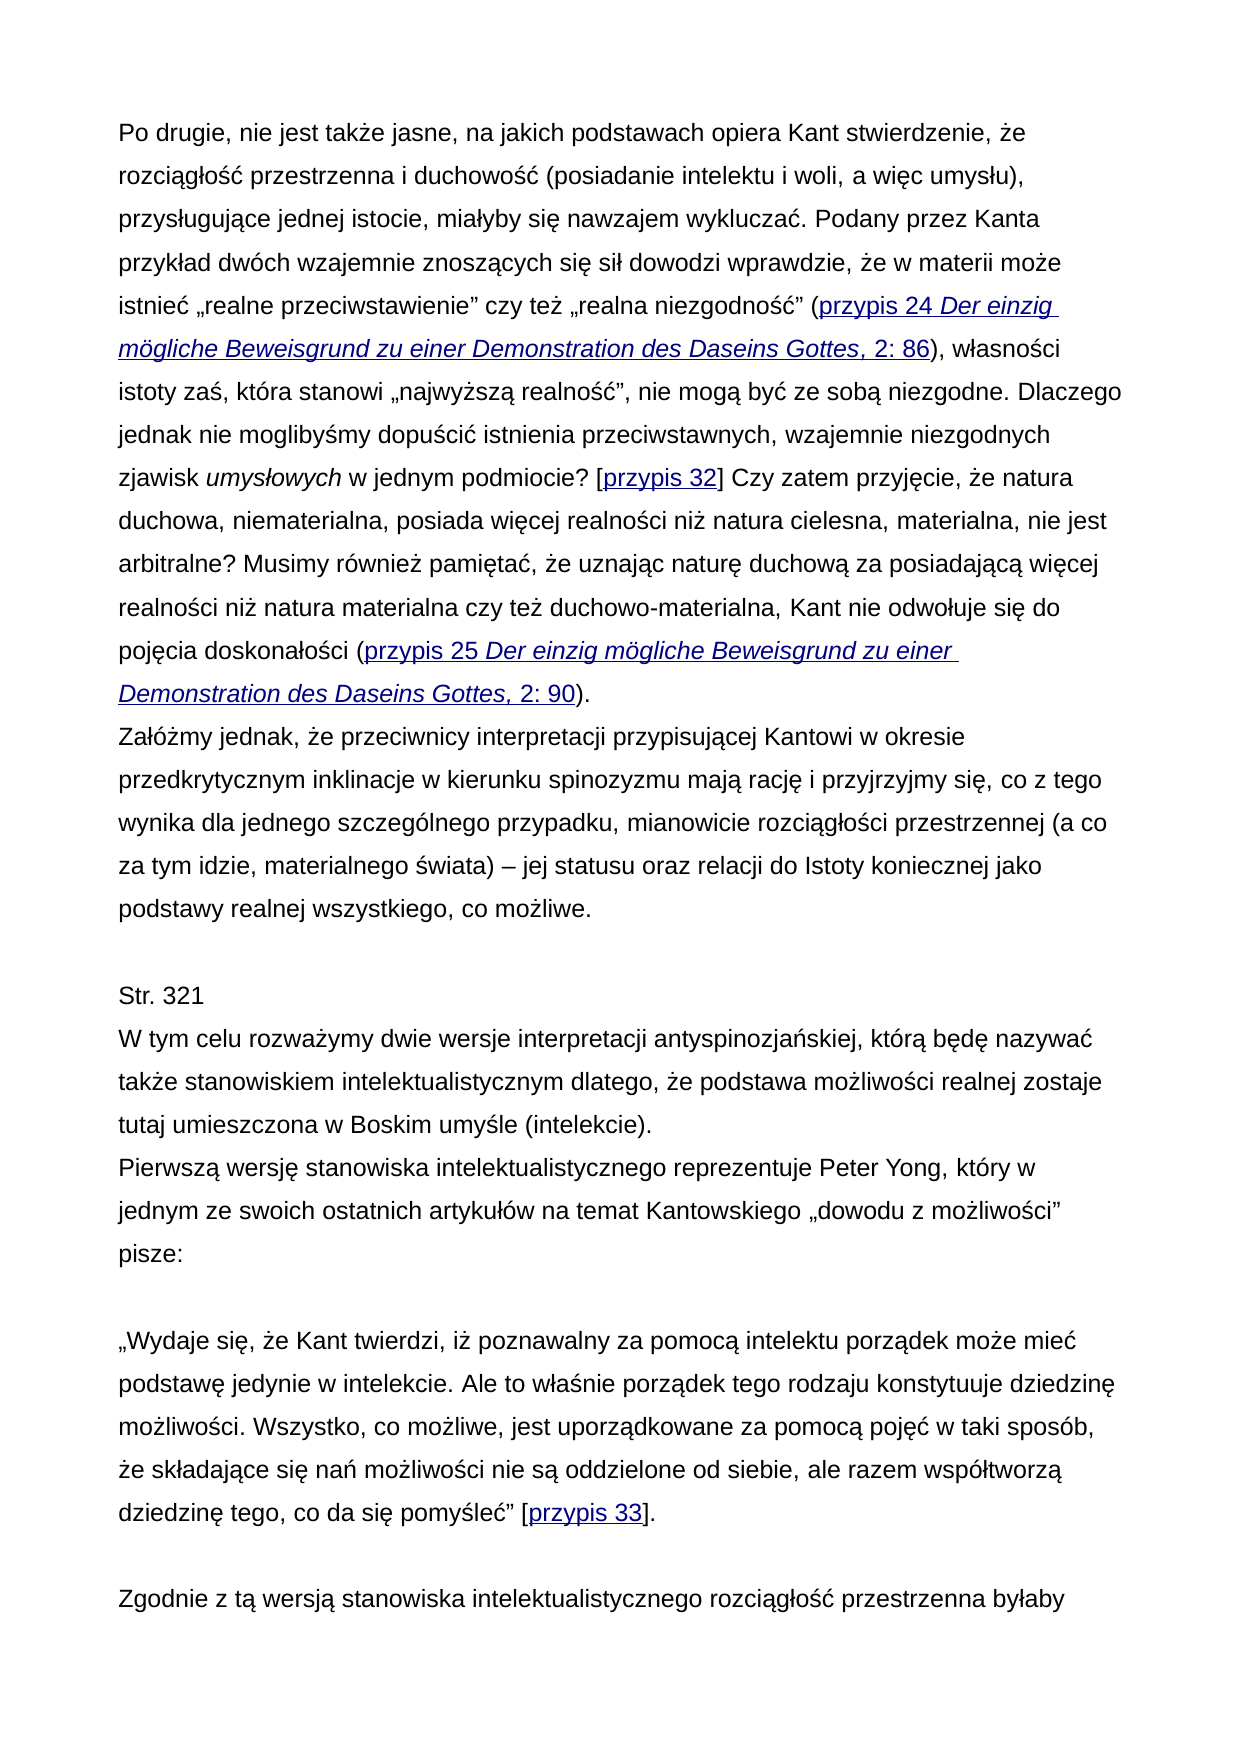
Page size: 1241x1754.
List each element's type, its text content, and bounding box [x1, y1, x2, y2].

text Zgodnie z tą wersją stanowiska intelektualistycznego rozciągłość przestrzenna byłaby [118, 1584, 1122, 1613]
text „Wydaje się, że Kant twierdzi, iż poznawalny za pomocą intelektu porządek może mieć podstawę jedynie w intelekcie. Ale to właśnie porządek tego rodzaju konstytuuje dziedzinę możliwości. Wszystko, co możliwe, jest uporządkowane za pomocą pojęć w taki sposób, że składające się nań możliwości nie są oddzielone od siebie, ale razem współtworzą dziedzinę tego, co da się pomyśleć” [przypis 33]. [118, 1326, 1122, 1527]
text Po drugie, nie jest także jasne, na jakich podstawach opiera Kant stwierdzenie, że rozciągłość przestrzenna i duchowość (posiadanie intelektu i woli, a więc umysłu), przysługujące jednej istocie, miałyby się nawzajem wykluczać. Podany przez Kanta przykład dwóch wzajemnie znoszących się sił dowodzi wprawdzie, że w materii może istnieć „realne przeciwstawienie” czy też „realna niezgodność” (przypis 24 Der einzig mögliche Beweisgrund zu einer Demonstration des Daseins Gottes, 2: 86), własności istoty zaś, która stanowi „najwyższą realność”, nie mogą być ze sobą niezgodne. Dlaczego jednak nie moglibyśmy dopuścić istnienia przeciwstawnych, wzajemnie niezgodnych zjawisk umysłowych w jednym podmiocie? [przypis 32] Czy zatem przyjęcie, że natura duchowa, niematerialna, posiada więcej realności niż natura cielesna, materialna, nie jest arbitralne? Musimy również pamiętać, że uznając naturę duchową za posiadającą więcej realności niż natura materialna czy też duchowo-materialna, Kant nie odwołuje się do pojęcia doskonałości (przypis 25 Der einzig mögliche Beweisgrund zu einer Demonstration des Daseins Gottes, 2: 90). [118, 118, 1122, 707]
text Pierwszą wersję stanowiska intelektualistycznego reprezentuje Peter Yong, który w jednym ze swoich ostatnich artykułów na temat Kantowskiego „dowodu z możliwości” pisze: [118, 1153, 1122, 1268]
text Załóżmy jednak, że przeciwnicy interpretacji przypisującej Kantowi w okresie przedkrytycznym inklinacje w kierunku spinozyzmu mają rację i przyjrzyjmy się, co z tego wynika dla jednego szczególnego przypadku, mianowicie rozciągłości przestrzennej (a co za tym idzie, materialnego świata) – jej statusu oraz relacji do Istoty koniecznej jako podstawy realnej wszystkiego, co możliwe. [118, 722, 1122, 923]
text Str. 321 [118, 981, 1122, 1009]
text W tym celu rozważymy dwie wersje interpretacji antyspinozjańskiej, którą będę nazywać także stanowiskiem intelektualistycznym dlatego, że podstawa możliwości realnej zostaje tutaj umieszczona w Boskim umyśle (intelekcie). [118, 1024, 1122, 1139]
